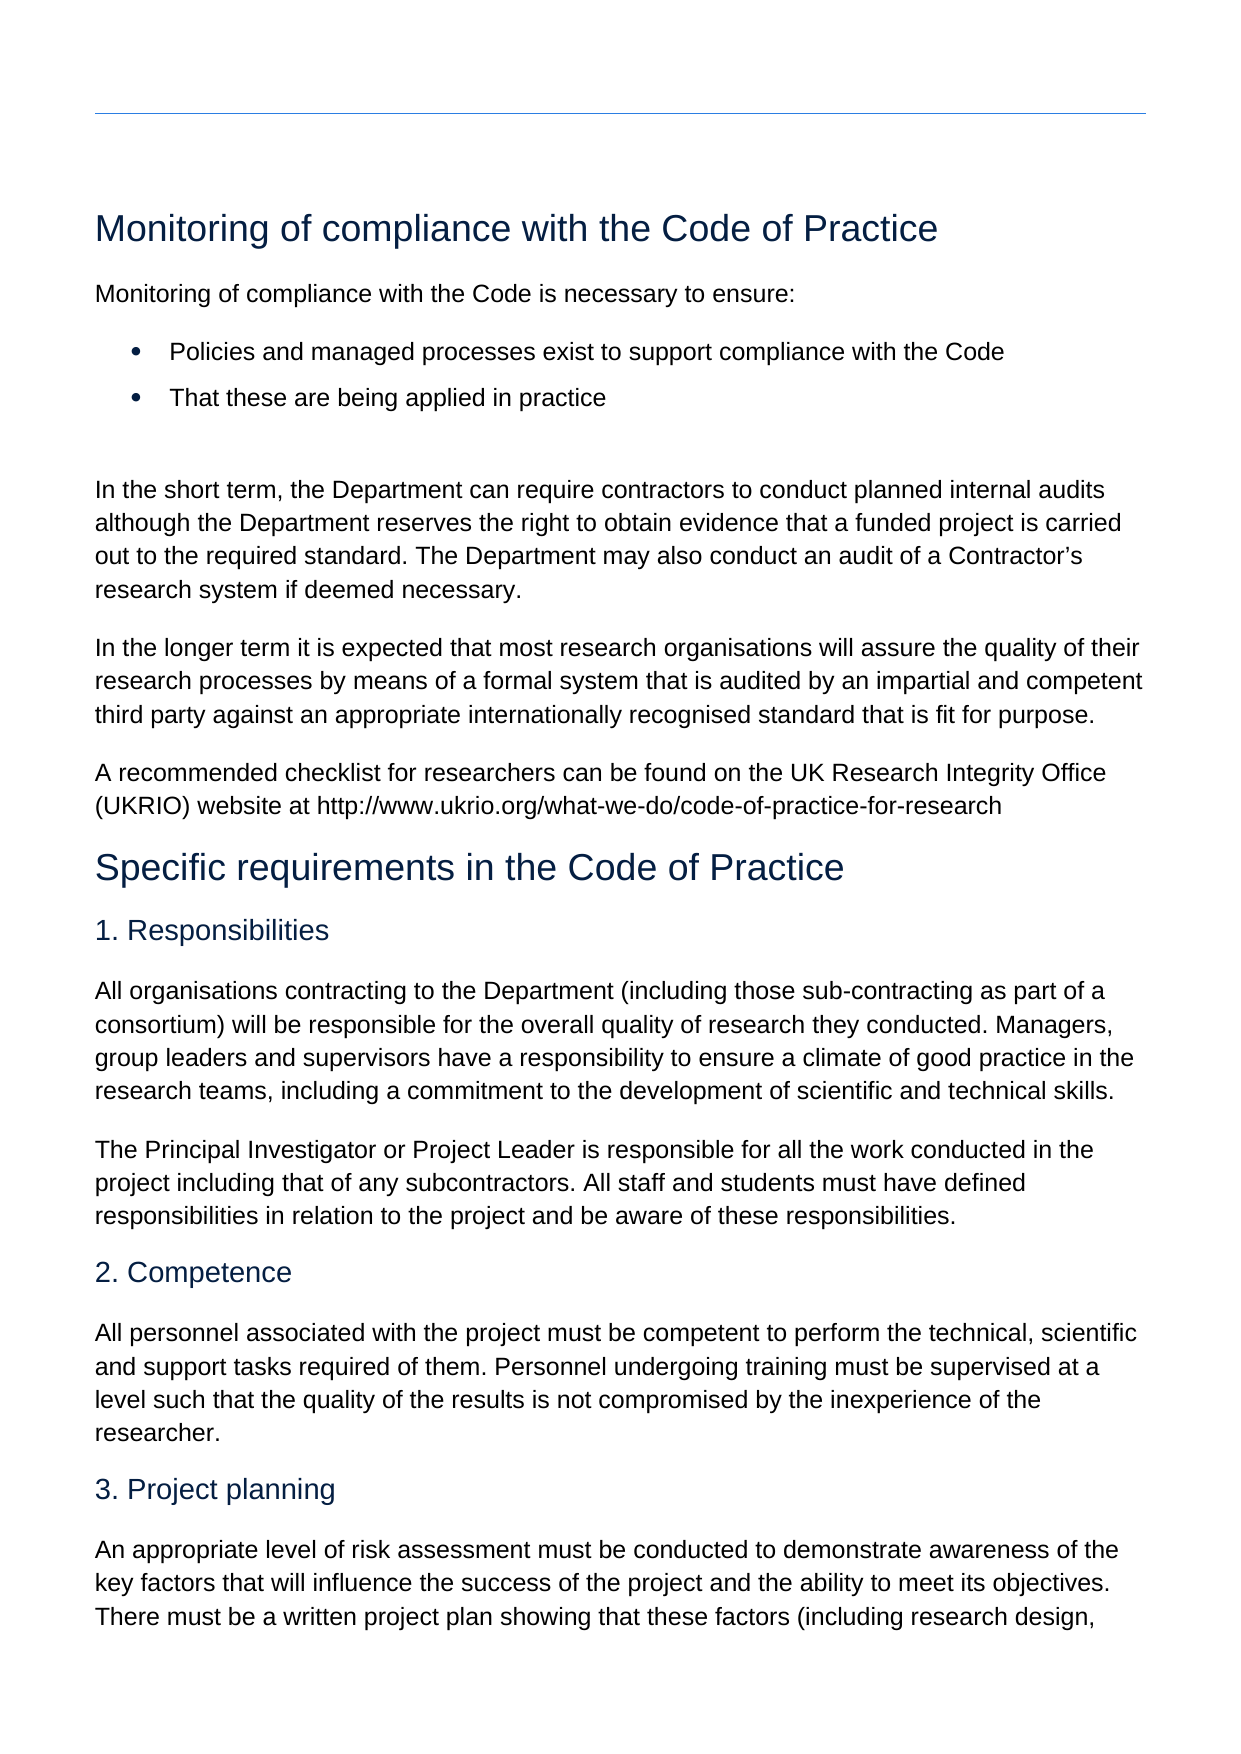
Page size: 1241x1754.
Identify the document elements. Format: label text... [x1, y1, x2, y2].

list That these are being applied in practice [132, 378, 1146, 412]
text In the longer term it is expected that most research organisations will assure the quality of their research processes by means of a formal system that is audited by an impartial and competent third party against an appropriate internationally recognised standard that is fit for purpose. [94, 628, 1146, 728]
text 1. Responsibilities [94, 913, 1146, 947]
text 3. Project planning [94, 1472, 1146, 1505]
text All organisations contracting to the Department (including those sub-contracting as part of a consortium) will be responsible for the overall quality of research they conducted. Managers, group leaders and supervisors have a responsibility to ensure a climate of good practice in the research teams, including a commitment to the development of scientific and technical skills. [94, 972, 1146, 1105]
text Monitoring of compliance with the Code is necessary to ensure: [94, 274, 1146, 307]
list Policies and managed processes exist to support compliance with the Code [132, 332, 1146, 366]
text An appropriate level of risk assessment must be conducted to demonstrate awareness of the key factors that will influence the success of the project and the ability to meet its objectives. There must be a written project plan showing that these factors (including research design, [94, 1530, 1146, 1630]
text Monitoring of compliance with the Code of Practice [94, 206, 1146, 249]
text Specific requirements in the Code of Practice [94, 845, 1146, 888]
text A recommended checklist for researchers can be found on the UK Research Integrity Office (UKRIO) website at http://www.ukrio.org/what-we-do/code-of-practice-for-research [94, 753, 1146, 820]
text 2. Competence [94, 1255, 1146, 1288]
text All personnel associated with the project must be competent to perform the technical, scientific and support tasks required of them. Personnel undergoing training must be supervised at a level such that the quality of the results is not compromised by the inexperience of the researcher. [94, 1313, 1146, 1447]
text The Principal Investigator or Project Leader is responsible for all the work conducted in the project including that of any subcontractors. All staff and students must have defined responsibilities in relation to the project and be aware of these responsibilities. [94, 1130, 1146, 1230]
text In the short term, the Department can require contractors to conduct planned internal audits although the Department reserves the right to obtain evidence that a funded project is carried out to the required standard. The Department may also conduct an audit of a Contractor’s research system if deemed necessary. [94, 470, 1146, 603]
